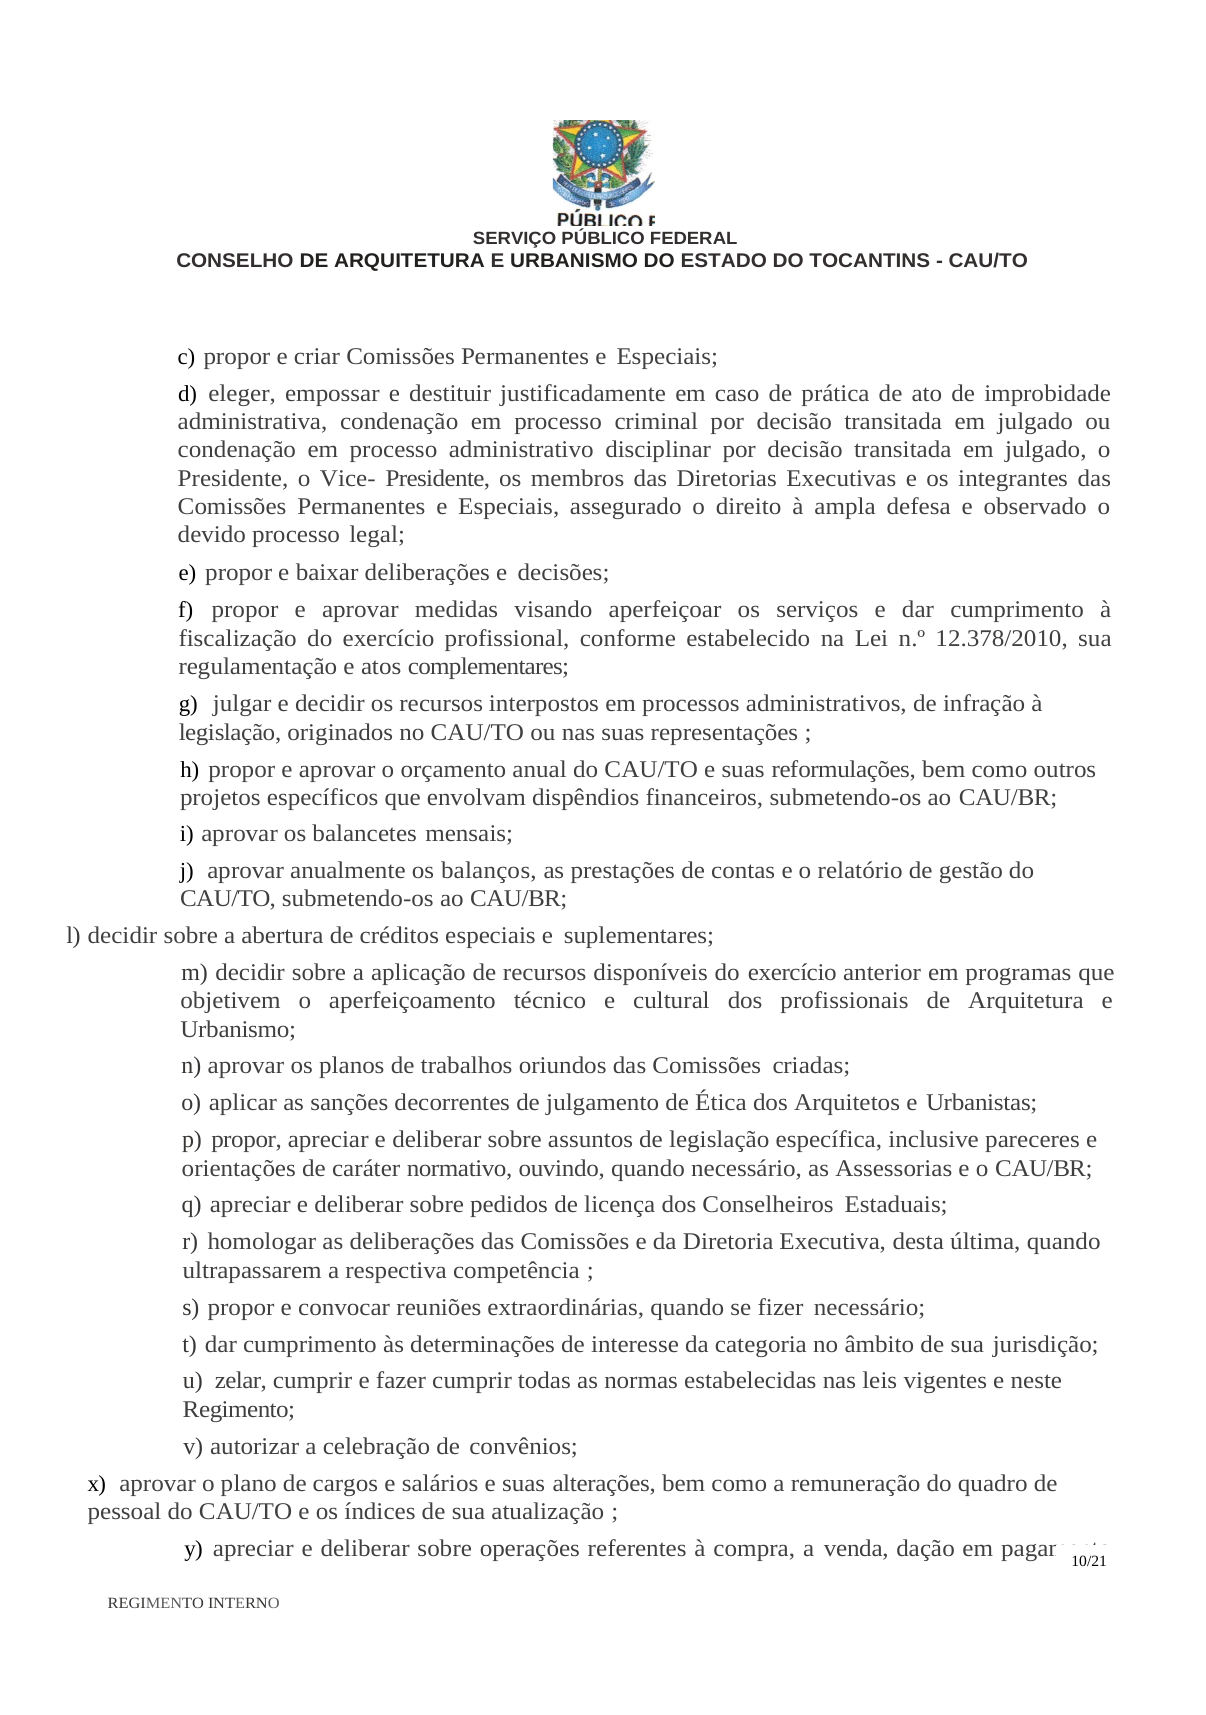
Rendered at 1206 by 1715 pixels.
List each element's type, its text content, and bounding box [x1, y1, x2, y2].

list apreciar e deliberar sobre operações referentes à compra, a venda, dação em pagamento, [184, 1534, 1118, 1562]
list aplicar as sanções decorrentes de julgamento de Ética dos Arquitetos e Urbanistas; [181, 1088, 1205, 1116]
list propor e convocar reuniões extraordinárias, quando se fizer necessário; [182, 1293, 1205, 1321]
list propor e baixar deliberações e decisões; [178, 558, 1205, 585]
list homologar as deliberações das Comissões e da Diretoria Executiva, desta última, quando ultrapassarem a respectiva competência ; [182, 1227, 1115, 1284]
list eleger, empossar e destituir justificadamente em caso de prática de ato de improbidade administrativa, condenação em processo criminal por decisão transitada em julgado ou condenação em processo administrativo disciplinar por decisão transitada em julgado, o Presidente, o Vice- Presidente, os membros das Diretorias Executivas e os integrantes das Comissões Permanentes e Especiais, assegurado o direito à ampla defesa e observado o devido processo legal; [177, 379, 1112, 548]
list aprovar o plano de cargos e salários e suas alterações, bem como a remuneração do quadro de pessoal do CAU/TO e os índices de sua atualização ; [87, 1469, 1118, 1525]
list julgar e decidir os recursos interpostos em processos administrativos, de infração à legislação, originados no CAU/TO ou nas suas representações ; [178, 689, 1114, 745]
list propor e aprovar medidas visando aperfeiçoar os serviços e dar cumprimento à fiscalização do exercício profissional, conforme estabelecido na Lei n.º 12.378/2010, sua regulamentação e atos complementares; [178, 595, 1113, 679]
list propor e criar Comissões Permanentes e Especiais; [177, 342, 1205, 369]
list aprovar os planos de trabalhos oriundos das Comissões criadas; [181, 1051, 1205, 1079]
list decidir sobre a aplicação de recursos disponíveis do exercício anterior em programas que objetivem o aperfeiçoamento técnico e cultural dos profissionais de Arquitetura e Urbanismo; [180, 958, 1115, 1042]
list apreciar e deliberar sobre pedidos de licença dos Conselheiros Estaduais; [181, 1190, 1205, 1218]
list dar cumprimento às determinações de interesse da categoria no âmbito de sua jurisdição; [182, 1330, 1205, 1357]
list aprovar os balancetes mensais; [179, 819, 1205, 847]
list propor e aprovar o orçamento anual do CAU/TO e suas reformulações, bem como outros projetos específicos que envolvam dispêndios financeiros, submetendo-os ao CAU/BR; [180, 755, 1114, 811]
list aprovar anualmente os balanços, as prestações de contas e o relatório de gestão do CAU/TO, submetendo-os ao CAU/BR; [179, 856, 1115, 912]
list decidir sobre a abertura de créditos especiais e suplementares; [66, 921, 1205, 949]
list zelar, cumprir e fazer cumprir todas as normas estabelecidas nas leis vigentes e neste Regimento; [182, 1367, 1116, 1422]
list propor, apreciar e deliberar sobre assuntos de legislação específica, inclusive pareceres e orientações de caráter normativo, ouvindo, quando necessário, as Assessorias e o CAU/BR; [181, 1125, 1116, 1181]
list autorizar a celebração de convênios; [183, 1432, 1205, 1459]
